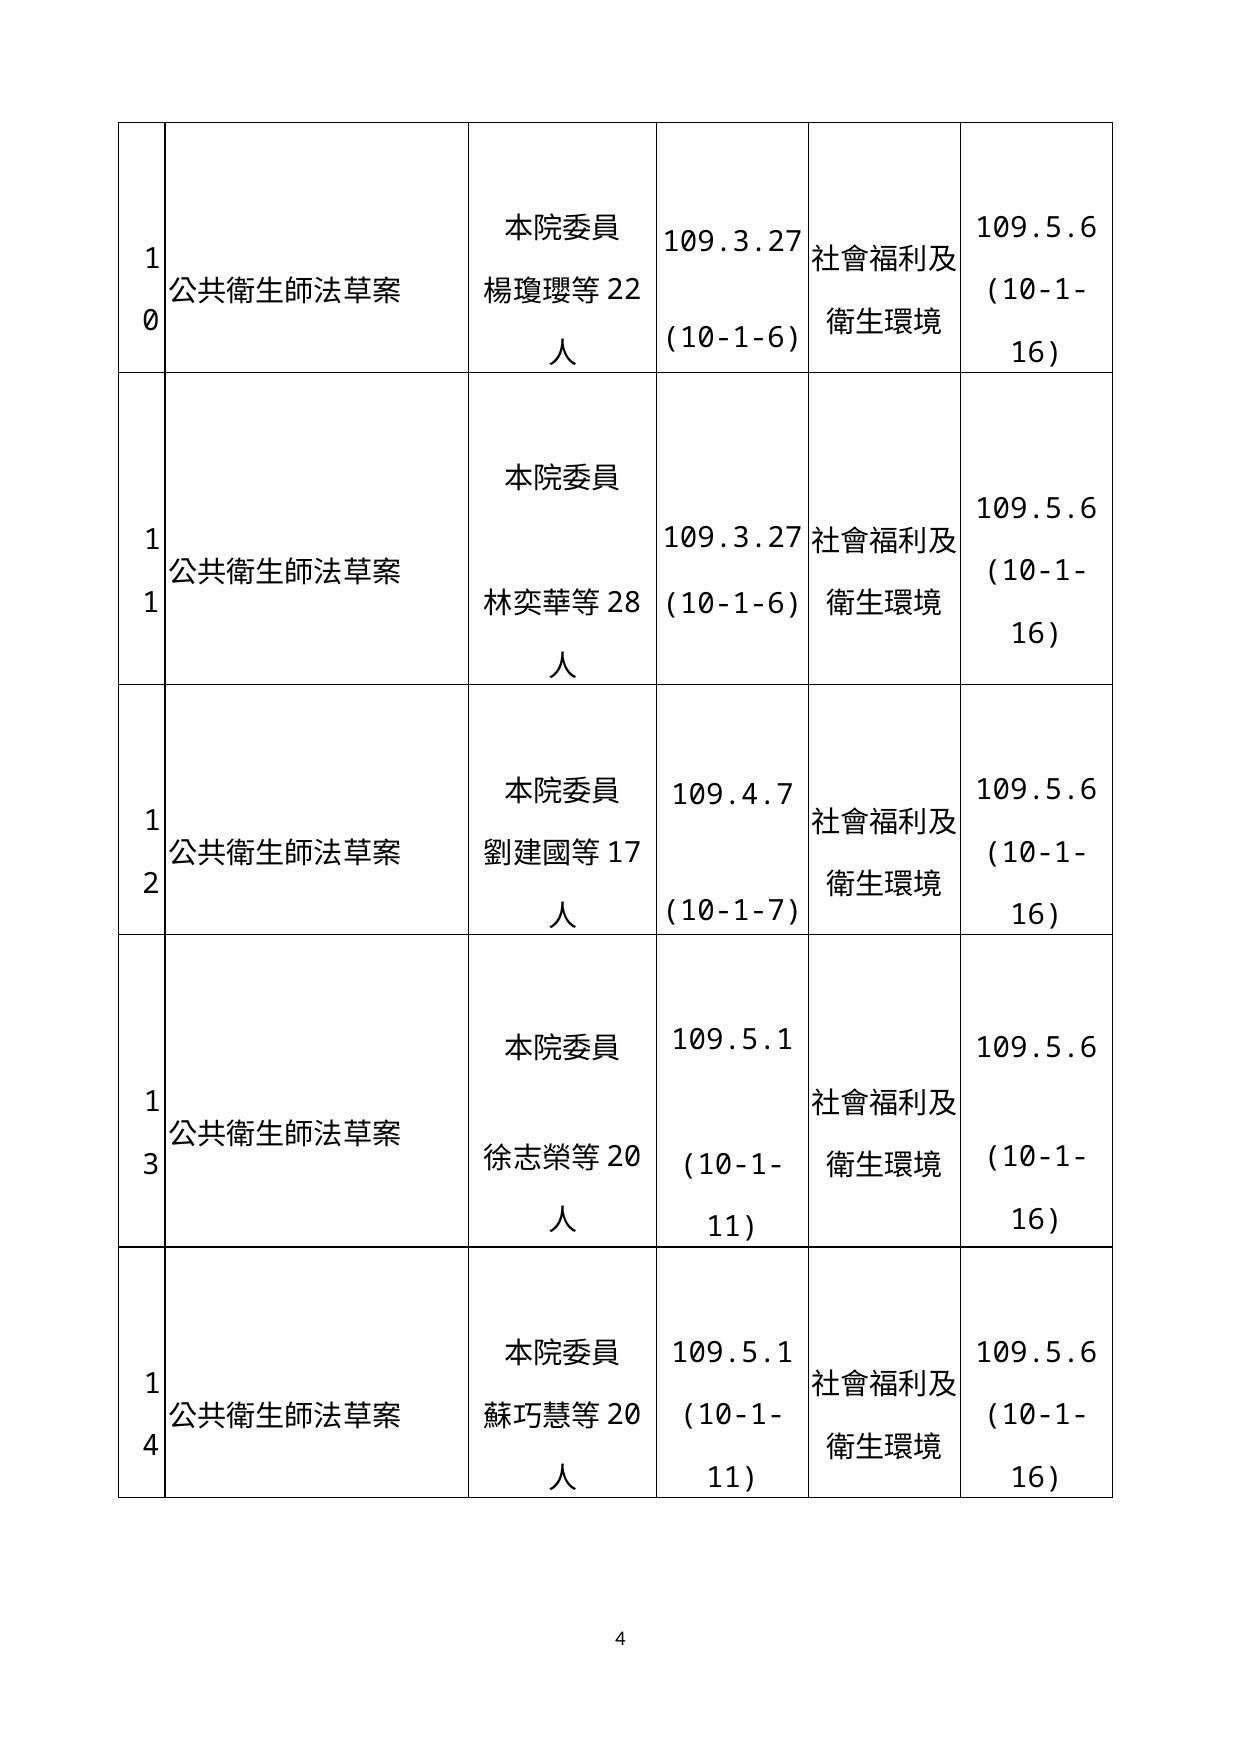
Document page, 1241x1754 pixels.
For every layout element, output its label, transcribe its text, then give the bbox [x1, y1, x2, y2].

table_cell 本院委員 楊瓊瓔等22人 [469, 123, 656, 372]
table_cell 109.5.6 (10-1-16) [961, 1248, 1112, 1497]
table_cell 本院委員 劉建國等17人 [469, 685, 656, 934]
table_cell 109.3.27 (10-1-6) [657, 373, 808, 684]
table_cell 本院委員 蘇巧慧等20人 [469, 1248, 656, 1497]
table_cell 109.5.6 (10-1-16) [961, 373, 1112, 684]
table_cell 社會福利及衛生環境 [809, 123, 960, 372]
table_cell 公共衛生師法草案 [166, 123, 468, 372]
table_cell 109.5.1 (10-1-11) [657, 935, 808, 1246]
table_cell 本院委員 林奕華等28人 [469, 373, 656, 684]
table_cell [119, 123, 164, 372]
table_cell 本院委員 徐志榮等20人 [469, 935, 656, 1246]
table_cell 社會福利及衛生環境 [809, 685, 960, 934]
table_cell 109.5.1 (10-1-11) [657, 1248, 808, 1497]
table_cell [119, 373, 164, 684]
table_cell 109.4.7 (10-1-7) [657, 685, 808, 934]
table_cell 公共衛生師法草案 [166, 1248, 468, 1497]
table_cell 公共衛生師法草案 [166, 685, 468, 934]
table_cell 社會福利及衛生環境 [809, 1248, 960, 1497]
table_cell 公共衛生師法草案 [166, 935, 468, 1246]
table_cell 109.5.6 (10-1-16) [961, 935, 1112, 1246]
table_cell 109.3.27 (10-1-6) [657, 123, 808, 372]
table_cell 109.5.6 (10-1-16) [961, 685, 1112, 934]
table_cell [119, 1248, 164, 1497]
table_cell [119, 685, 164, 934]
table_cell 109.5.6 (10-1-16) [961, 123, 1112, 372]
table_cell 公共衛生師法草案 [166, 373, 468, 684]
table_cell 社會福利及衛生環境 [809, 935, 960, 1246]
table_cell 社會福利及衛生環境 [809, 373, 960, 684]
table_cell [119, 935, 164, 1246]
